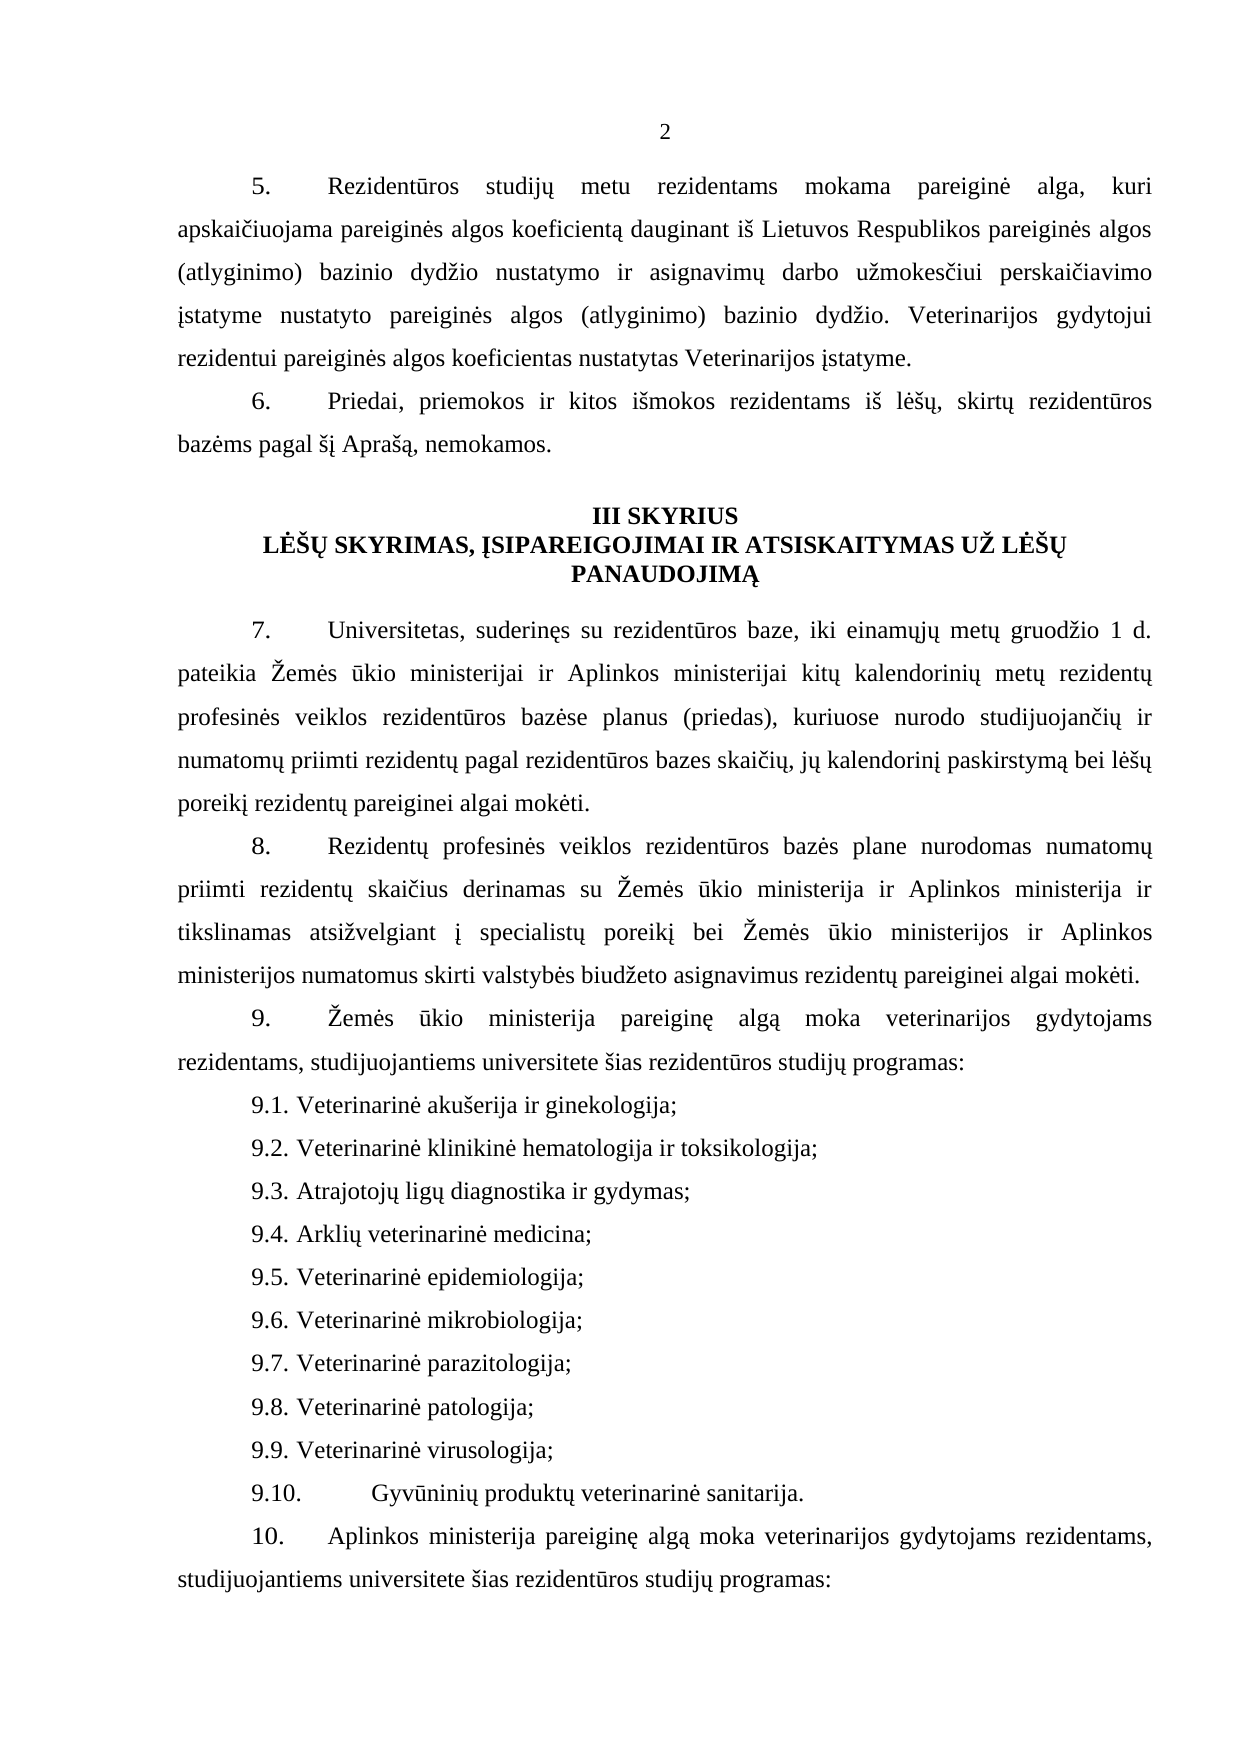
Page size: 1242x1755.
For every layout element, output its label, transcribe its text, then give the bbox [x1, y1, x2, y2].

text 9.2. Veterinarinė klinikinė hematologija ir toksikologija; [251, 1133, 1153, 1162]
text 9.3. Atrajotojų ligų diagnostika ir gydymas; [251, 1176, 1153, 1205]
text 5. Rezidentūros studijų metu rezidentams mokama pareiginė alga, kuri apskaičiuojama pareiginės algos koeficientą dauginant iš Lietuvos Respublikos pareiginės algos (atlyginimo) bazinio dydžio nustatymo ir asignavimų darbo užmokesčiui perskaičiavimo įstatyme nustatyto pareiginės algos (atlyginimo) bazinio dydžio. Veterinarijos gydytojui rezidentui pareiginės algos koeficientas nustatytas Veterinarijos įstatyme. [177, 171, 1153, 372]
text PANAUDOJIMĄ [177, 559, 1153, 588]
text 9.4. Arklių veterinarinė medicina; [251, 1219, 1153, 1248]
text 9.9. Veterinarinė virusologija; [251, 1435, 1153, 1463]
text 9.10. Gyvūninių produktų veterinarinė sanitarija. [251, 1478, 1153, 1507]
text 8. Rezidentų profesinės veiklos rezidentūros bazės plane nurodomas numatomų priimti rezidentų skaičius derinamas su Žemės ūkio ministerija ir Aplinkos ministerija ir tikslinamas atsižvelgiant į specialistų poreikį bei Žemės ūkio ministerijos ir Aplinkos ministerijos numatomus skirti valstybės biudžeto asignavimus rezidentų pareiginei algai mokėti. [177, 831, 1153, 989]
text III SKYRIUS [177, 501, 1153, 530]
text LĖŠŲ SKYRIMAS, ĮSIPAREIGOJIMAI IR ATSISKAITYMAS UŽ LĖŠŲ [177, 530, 1153, 559]
text 7. Universitetas, suderinęs su rezidentūros baze, iki einamųjų metų gruodžio 1 d. pateikia Žemės ūkio ministerijai ir Aplinkos ministerijai kitų kalendorinių metų rezidentų profesinės veiklos rezidentūros bazėse planus (priedas), kuriuose nurodo studijuojančių ir numatomų priimti rezidentų pagal rezidentūros bazes skaičių, jų kalendorinį paskirstymą bei lėšų poreikį rezidentų pareiginei algai mokėti. [177, 615, 1153, 817]
text 9.8. Veterinarinė patologija; [251, 1392, 1153, 1420]
text 9.5. Veterinarinė epidemiologija; [251, 1262, 1153, 1291]
text 9.1. Veterinarinė akušerija ir ginekologija; [251, 1090, 1153, 1118]
text 9. Žemės ūkio ministerija pareiginę algą moka veterinarijos gydytojams rezidentams, studijuojantiems universitete šias rezidentūros studijų programas: [177, 1003, 1153, 1075]
text 9.6. Veterinarinė mikrobiologija; [251, 1305, 1153, 1334]
text 9.7. Veterinarinė parazitologija; [251, 1348, 1153, 1377]
text 6. Priedai, priemokos ir kitos išmokos rezidentams iš lėšų, skirtų rezidentūros bazėms pagal šį Aprašą, nemokamos. [177, 386, 1153, 458]
text 10. Aplinkos ministerija pareiginę algą moka veterinarijos gydytojams rezidentams, studijuojantiems universitete šias rezidentūros studijų programas: [177, 1521, 1153, 1593]
